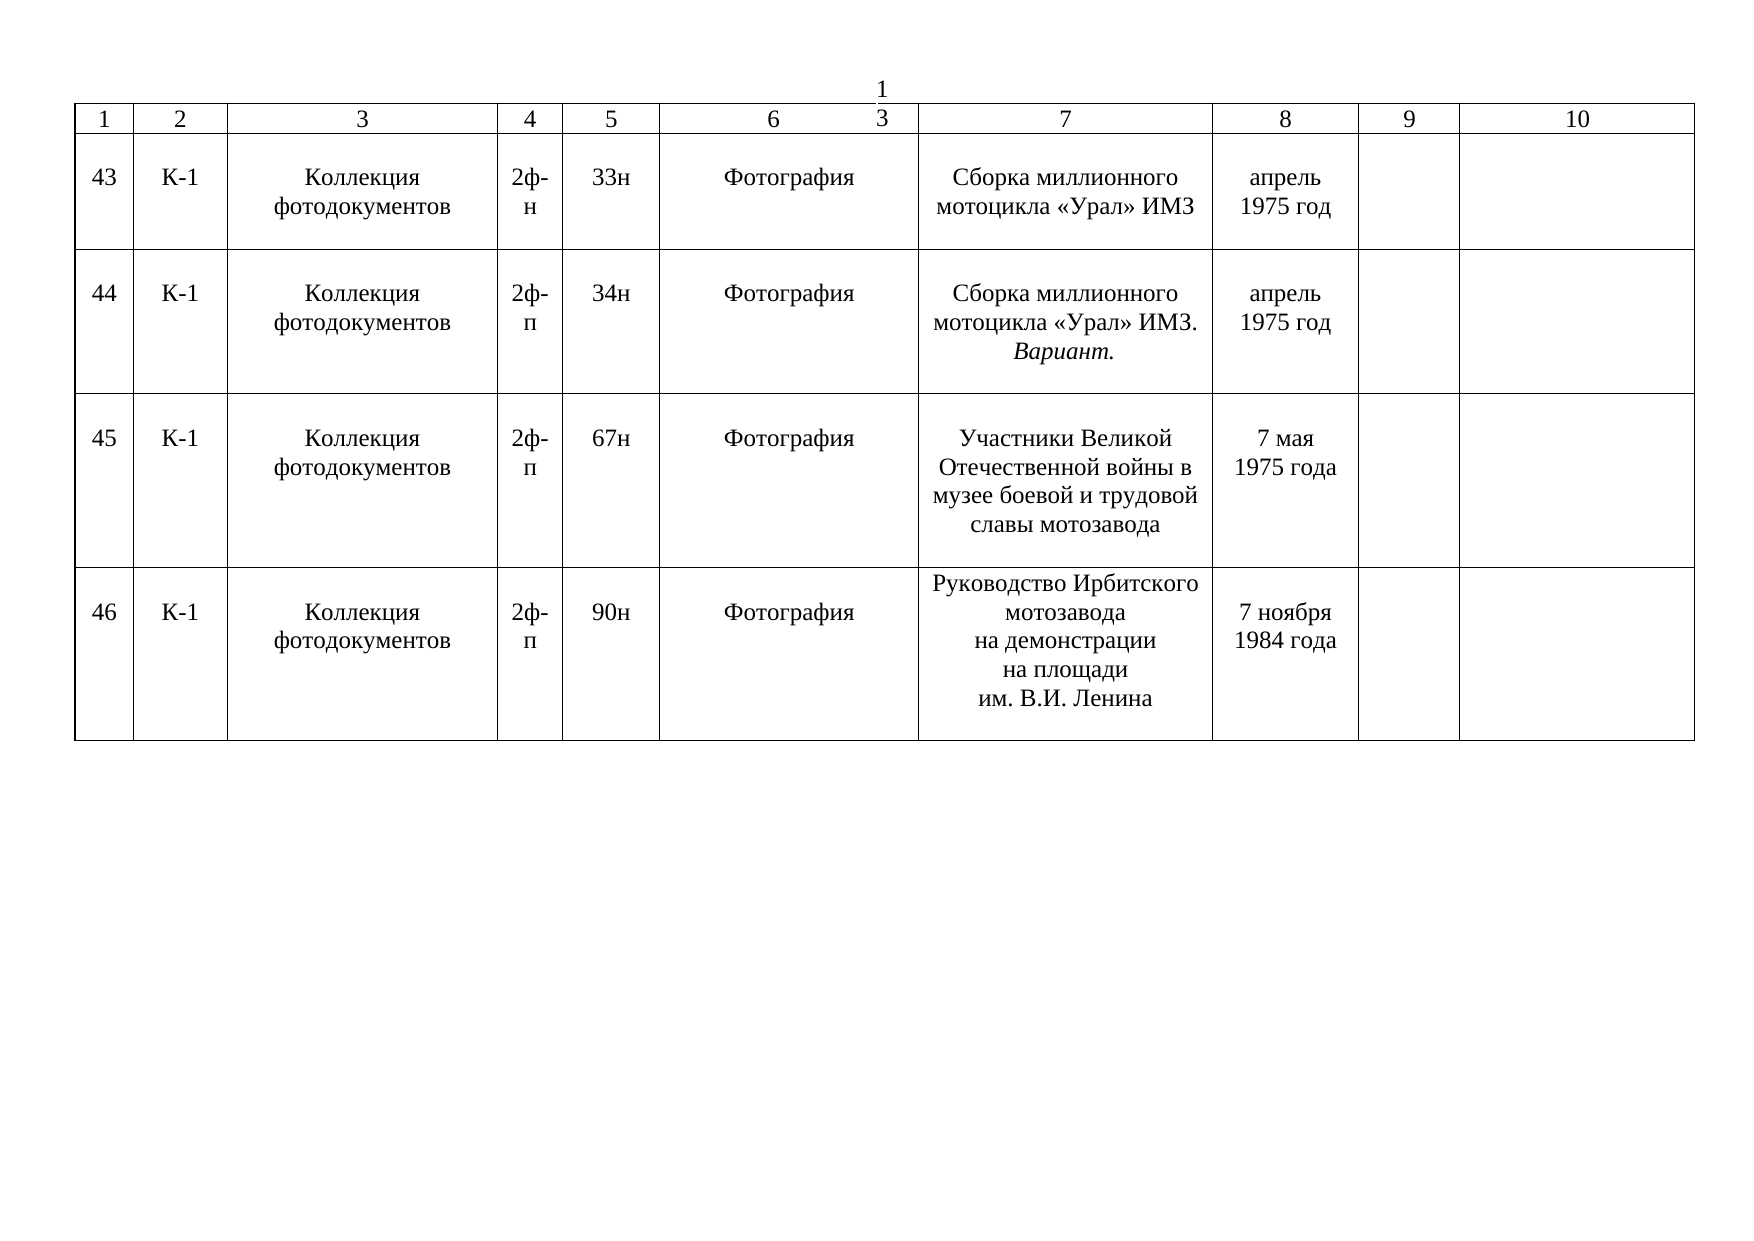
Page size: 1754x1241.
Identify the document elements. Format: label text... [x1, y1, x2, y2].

table_cell [1460, 134, 1694, 248]
table_cell 43 [76, 134, 133, 248]
table_cell Коллекция фотодокументов [228, 568, 497, 740]
table_cell апрель 1975 год [1213, 250, 1358, 393]
table_cell Сборка миллионного мотоцикла «Урал» ИМЗ. Вариант. [919, 250, 1212, 393]
table_cell [1460, 250, 1694, 393]
table_header 9 [1359, 104, 1459, 132]
table_header 6 [660, 104, 918, 132]
table_header 10 [1460, 104, 1694, 132]
table_cell Фотография [660, 250, 918, 393]
table_cell 2ф-п [498, 250, 562, 393]
table_header 3 [228, 104, 497, 132]
table_cell [1359, 394, 1459, 567]
table_cell К-1 [134, 394, 227, 567]
table_cell 2ф-п [498, 568, 562, 740]
table_cell апрель 1975 год [1213, 134, 1358, 248]
table_cell Участники Великой Отечественной войны в музее боевой и трудовой славы мотозавода [919, 394, 1212, 567]
table_header 7 [919, 104, 1212, 132]
table_cell Коллекция фотодокументов [228, 250, 497, 393]
table_cell [1359, 250, 1459, 393]
table_header 2 [134, 104, 227, 132]
table_header 5 [563, 104, 659, 132]
table_cell Фотография [660, 568, 918, 740]
table_cell Коллекция фотодокументов [228, 394, 497, 567]
table_cell 2ф-н [498, 134, 562, 248]
table_cell К-1 [134, 250, 227, 393]
table_cell Фотография [660, 394, 918, 567]
table_cell К-1 [134, 134, 227, 248]
table_cell 7 мая 1975 года [1213, 394, 1358, 567]
table_cell 2ф-п [498, 394, 562, 567]
table_cell 45 [76, 394, 133, 567]
table_cell Фотография [660, 134, 918, 248]
table_cell [1359, 568, 1459, 740]
table_header 8 [1213, 104, 1358, 132]
table_cell 7 ноября 1984 года [1213, 568, 1358, 740]
table_cell [1460, 568, 1694, 740]
table_cell 44 [76, 250, 133, 393]
table_cell 90н [563, 568, 659, 740]
table_cell Руководство Ирбитского мотозавода на демонстрации на площади им. В.И. Ленина [919, 568, 1212, 740]
table_cell 46 [76, 568, 133, 740]
table_cell 34н [563, 250, 659, 393]
table_header 4 [498, 104, 562, 132]
table_cell Коллекция фотодокументов [228, 134, 497, 248]
table_cell К-1 [134, 568, 227, 740]
table_cell [1359, 134, 1459, 248]
table_cell Сборка миллионного мотоцикла «Урал» ИМЗ [919, 134, 1212, 248]
table_cell 67н [563, 394, 659, 567]
table_cell [1460, 394, 1694, 567]
table_header 1 [76, 104, 133, 132]
table_cell 33н [563, 134, 659, 248]
